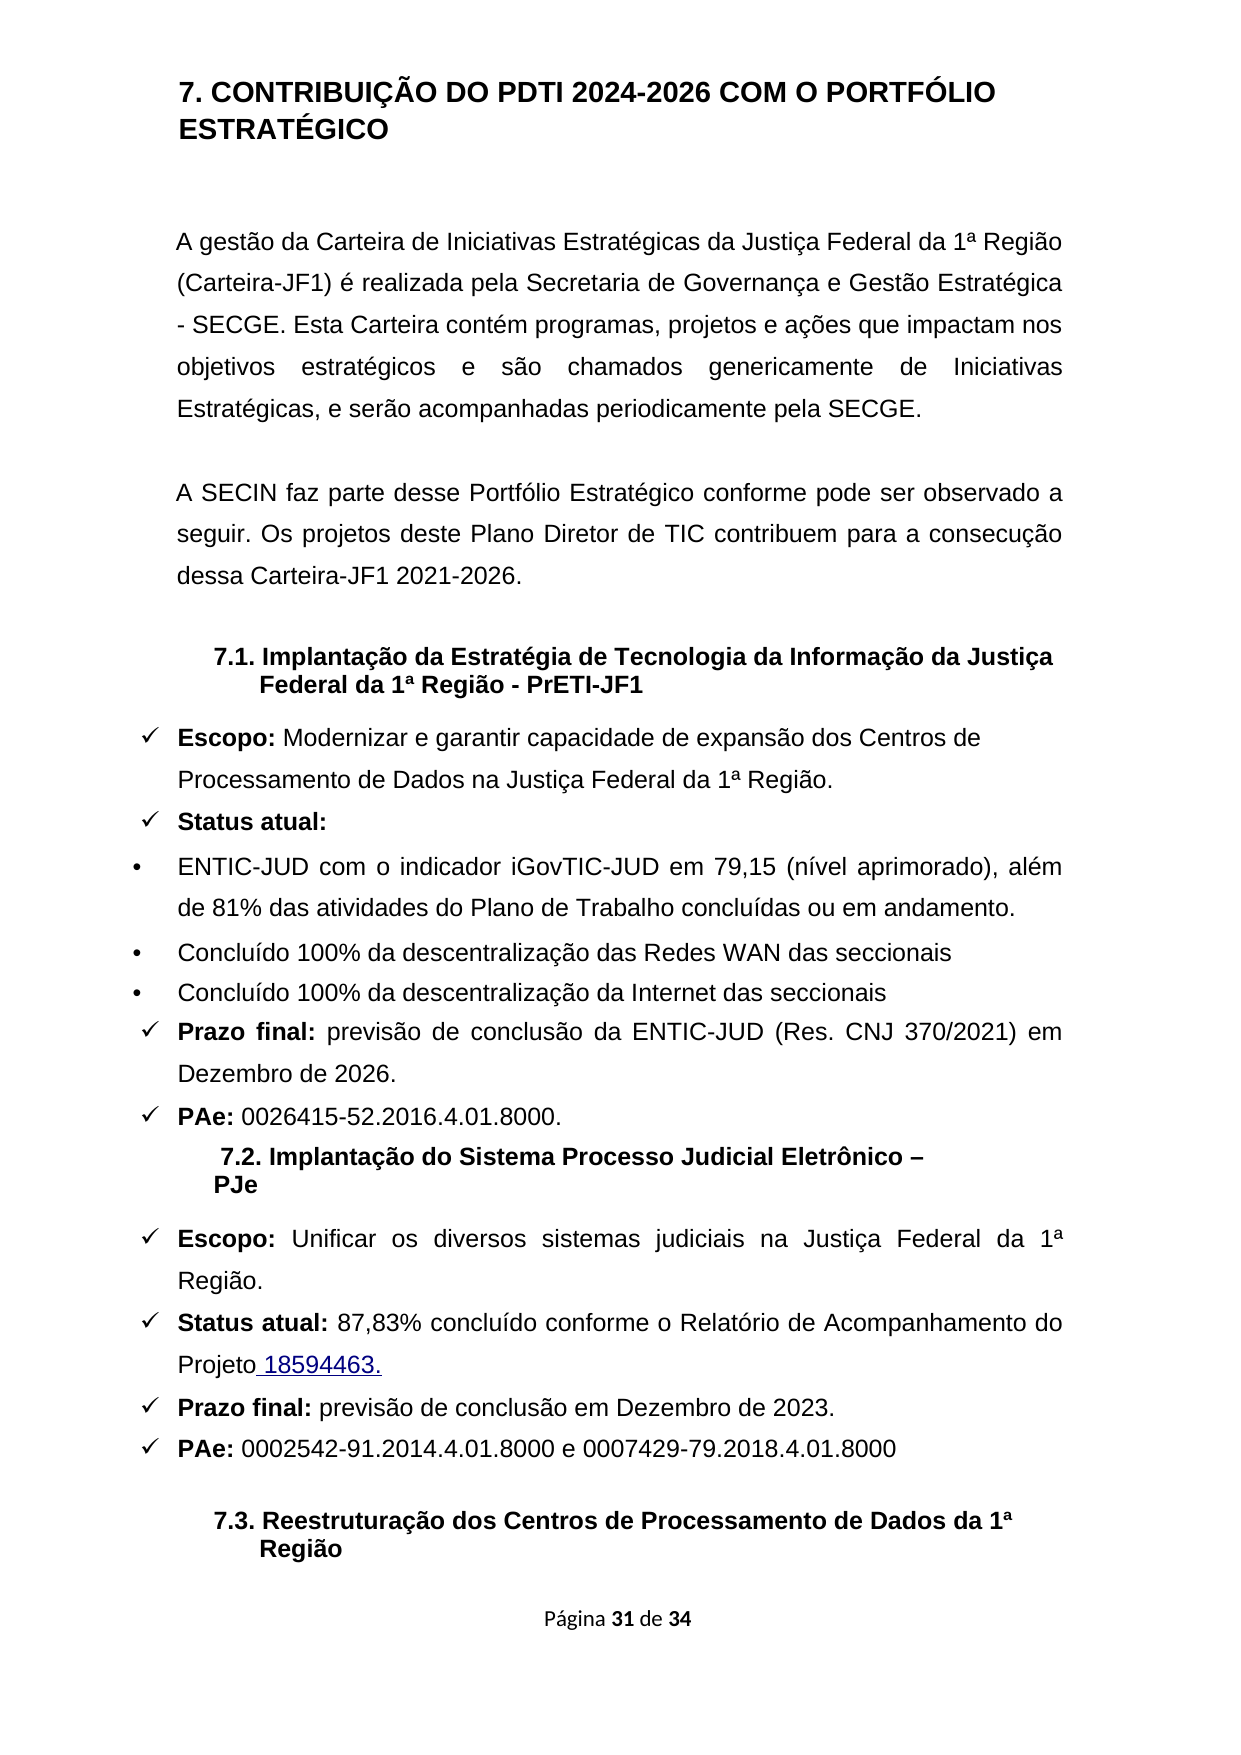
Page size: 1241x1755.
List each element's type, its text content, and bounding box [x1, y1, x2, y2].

text A gestão da Carteira de Iniciativas Estratégicas da Justiça Federal da 1ª Região (Carteira-JF1) é realizada pela Secretaria de Governança e Gestão Estratégica - SECGE. Esta Carteira contém programas, projetos e ações que impactam nos objetivos estratégicos e são chamados genericamente de Iniciativas Estratégicas, e serão acompanhadas periodicamente pela SECGE. [176, 226, 1064, 423]
text 7.3. Reestruturação dos Centros de Processamento de Dados da 1ª Região [213, 1507, 1064, 1563]
text A SECIN faz parte desse Portfólio Estratégico conforme pode ser observado a seguir. Os projetos deste Plano Diretor de TIC contribuem para a consecução dessa Carteira-JF1 2021-2026. [176, 477, 1064, 590]
list Prazo final: previsão de conclusão em Dezembro de 2023. [140, 1392, 1064, 1421]
list Status atual: 87,83% concluído conforme o Relatório de Acompanhamento do Projeto 18594463. [140, 1308, 1064, 1379]
text 7.2. Implantação do Sistema Processo Judicial Eletrônico – PJe [213, 1143, 966, 1199]
list ENTIC-JUD com o indicador iGovTIC-JUD em 79,15 (nível aprimorado), além de 81% das atividades do Plano de Trabalho concluídas ou em andamento. [132, 852, 1064, 922]
list PAe: 0002542-91.2014.4.01.8000 e 0007429-79.2018.4.01.8000 [140, 1434, 1064, 1463]
list PAe: 0026415-52.2016.4.01.8000. [140, 1101, 1064, 1130]
list Escopo: Unificar os diversos sistemas judiciais na Justiça Federal da 1ª Região. [140, 1224, 1064, 1295]
list Concluído 100% da descentralização da Internet das seccionais [132, 980, 1064, 1006]
list Escopo: Modernizar e garantir capacidade de expansão dos Centros de Processamento de Dados na Justiça Federal da 1ª Região. [140, 723, 1064, 794]
list Status atual: [140, 808, 1064, 836]
list Concluído 100% da descentralização das Redes WAN das seccionais [132, 938, 1064, 967]
list Prazo final: previsão de conclusão da ENTIC-JUD (Res. CNJ 370/2021) em Dezembro de 2026. [140, 1017, 1064, 1088]
subtitle 7. CONTRIBUIÇÃO DO PDTI 2024-2026 COM O PORTFÓLIO ESTRATÉGICO [178, 75, 1064, 145]
text 7.1. Implantação da Estratégia de Tecnologia da Informação da Justiça Federal da 1ª Região - PrETI-JF1 [213, 643, 1064, 698]
